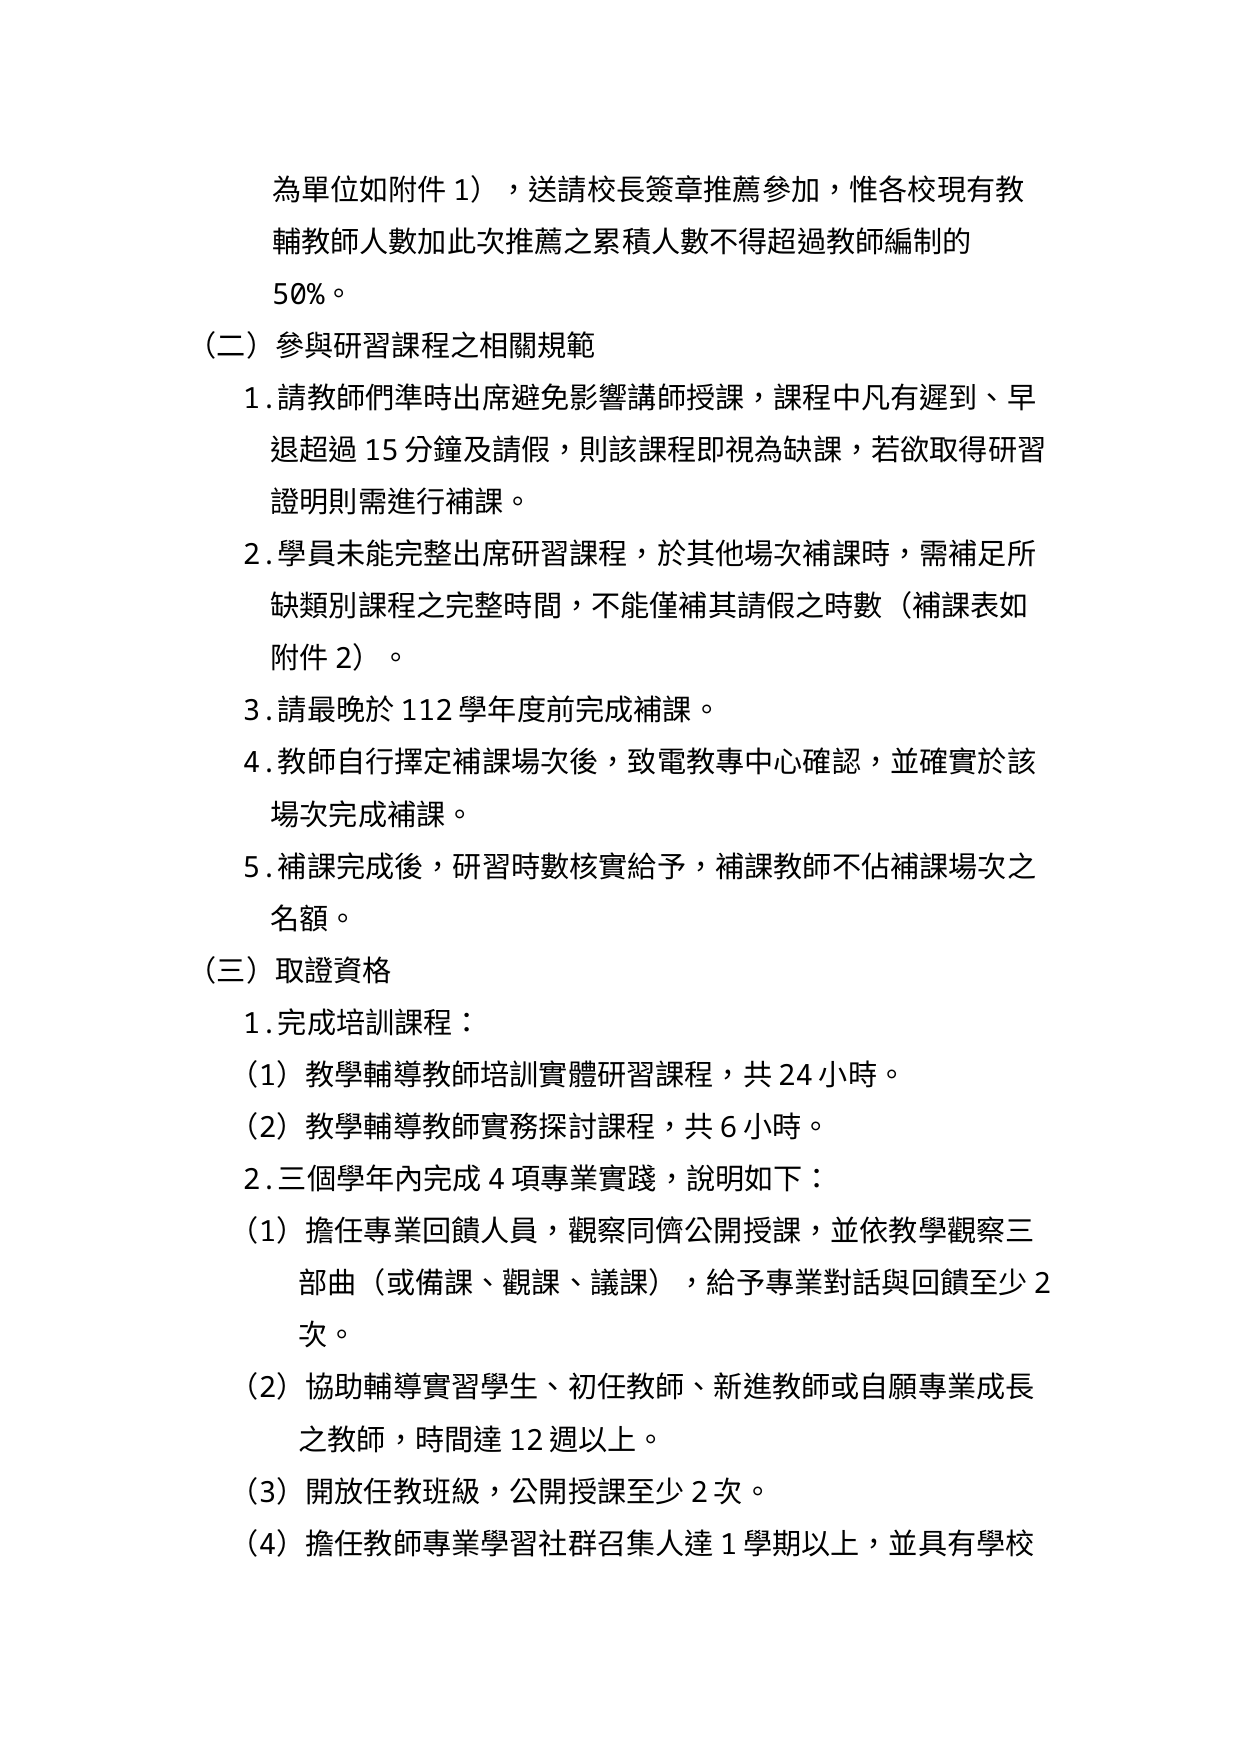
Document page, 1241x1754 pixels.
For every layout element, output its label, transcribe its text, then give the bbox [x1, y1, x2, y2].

text （二）參與研習課程之相關規範 [187, 314, 1053, 367]
text 2.學員未能完整出席研習課程，於其他場次補課時，需補足所缺類別課程之完整時間，不能僅補其請假之時數（補課表如附件2）。 [243, 523, 1053, 679]
text （2）協助輔導實習學生、初任教師、新進教師或自願專業成長之教師，時間達12週以上。 [229, 1356, 1053, 1460]
text （三）取證資格 [187, 939, 1053, 992]
text （4）擔任教師專業學習社群召集人達1學期以上，並具有學校 [229, 1512, 1053, 1564]
text 1.完成培訓課程： [243, 992, 1053, 1044]
text 5.補課完成後，研習時數核實給予，補課教師不佔補課場次之名額。 [243, 835, 1053, 939]
text 1.請教師們準時出席避免影響講師授課，課程中凡有遲到、早退超過15分鐘及請假，則該課程即視為缺課，若欲取得研習證明則需進行補課。 [243, 367, 1053, 523]
text （3）開放任教班級，公開授課至少2次。 [229, 1460, 1053, 1512]
text （2）教學輔導教師實務探討課程，共6小時。 [229, 1096, 1053, 1148]
text 為單位如附件1），送請校長簽章推薦參加，惟各校現有教輔教師人數加此次推薦之累積人數不得超過教師編制的50%。 [243, 158, 1053, 314]
text 4.教師自行擇定補課場次後，致電教專中心確認，並確實於該場次完成補課。 [243, 731, 1053, 835]
text （1）教學輔導教師培訓實體研習課程，共24小時。 [229, 1044, 1053, 1096]
text 2.三個學年內完成4項專業實踐，說明如下： [243, 1148, 1053, 1200]
text （1）擔任專業回饋人員，觀察同儕公開授課，並依教學觀察三部曲（或備課、觀課、議課），給予專業對話與回饋至少2次。 [229, 1200, 1053, 1356]
text 3.請最晚於112學年度前完成補課。 [243, 679, 1053, 731]
